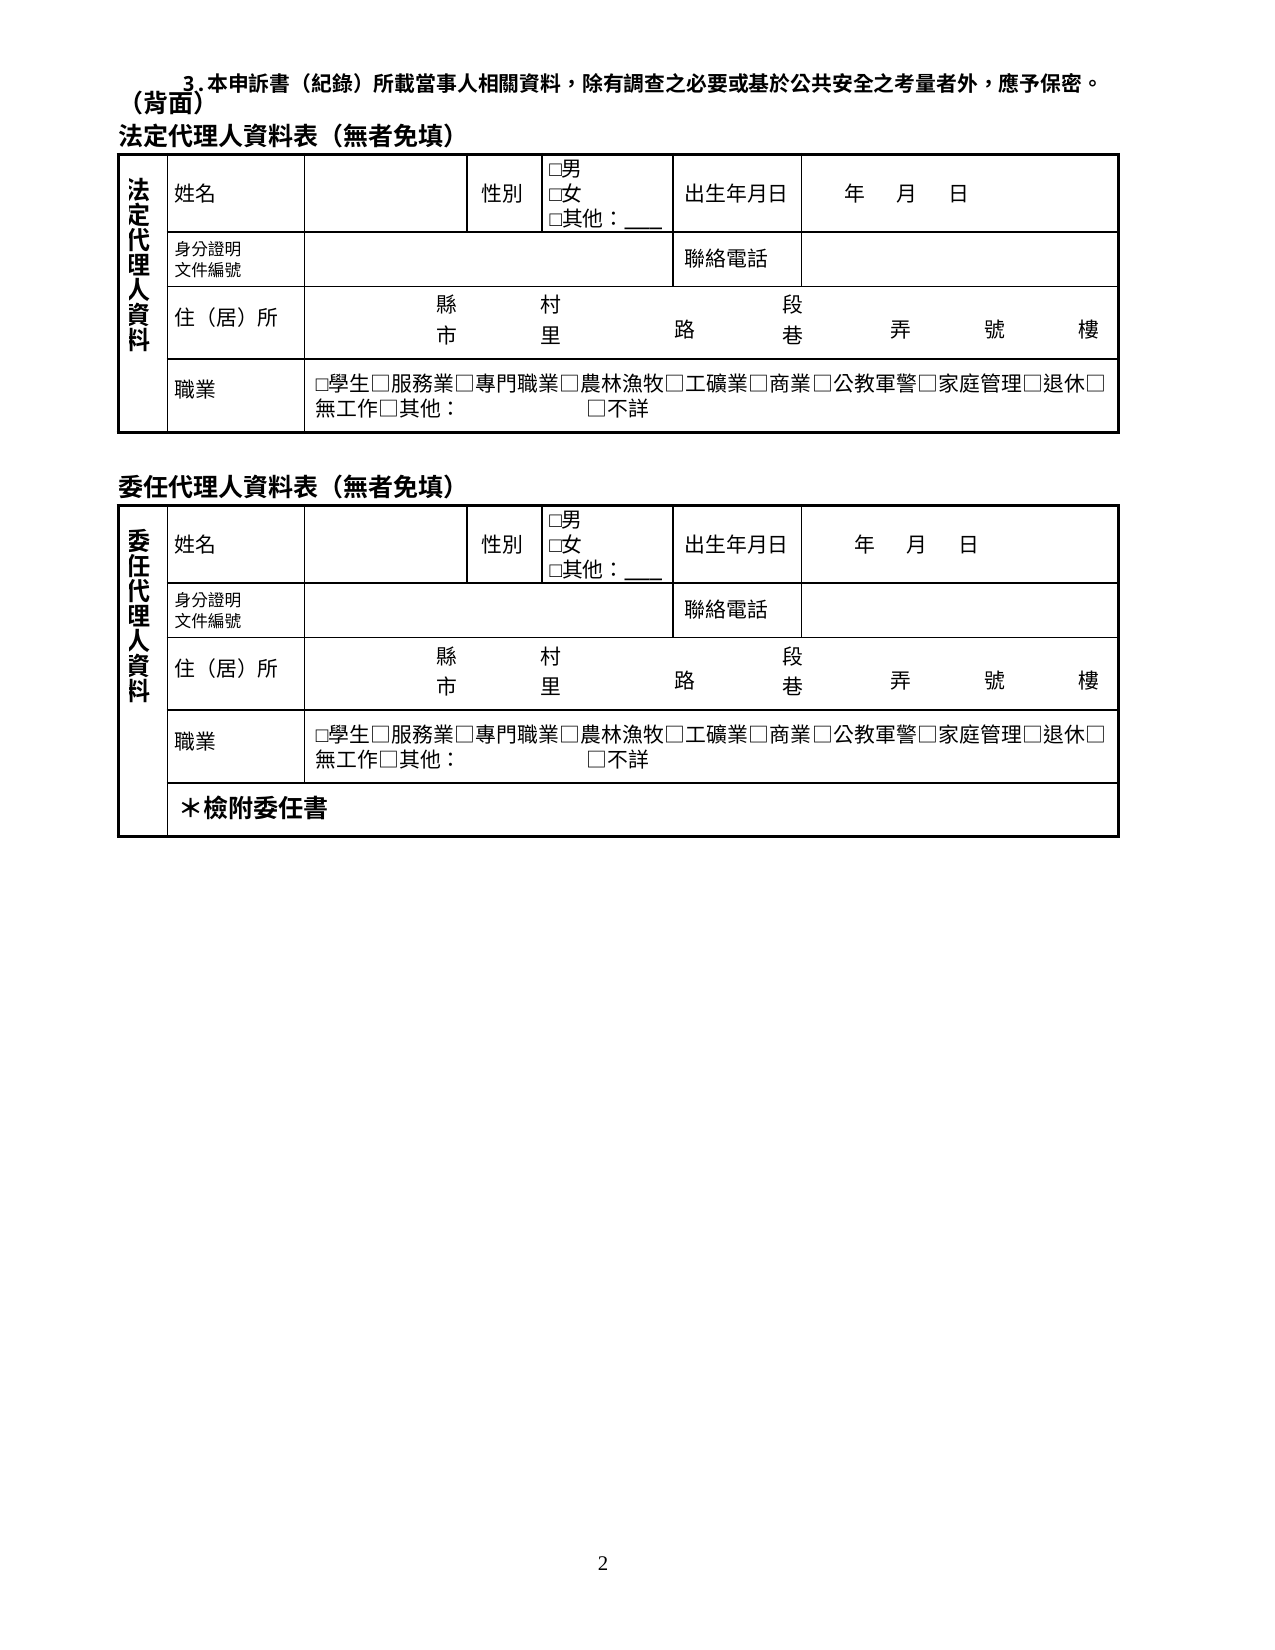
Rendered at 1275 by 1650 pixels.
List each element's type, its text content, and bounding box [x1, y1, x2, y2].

table_cell [802, 584, 1117, 637]
table_header [305, 156, 466, 231]
table_header 出生年月日 [674, 507, 801, 582]
table_cell □學生□服務業□專門職業□農林漁牧□工礦業□商業□公教軍警□家庭管理□退休□無工作□其他： □不詳 [305, 360, 1117, 431]
table_cell [305, 584, 672, 637]
text （背面） [118, 96, 1088, 117]
table_cell 職業 [168, 711, 304, 782]
table_cell ＊檢附委任書 [168, 784, 1117, 835]
table_cell 住（居）所 [168, 638, 304, 709]
table_header □男 □女 □其他：___ [543, 507, 672, 582]
table_header 法定代理人資料 [120, 156, 167, 431]
table_cell 身分證明 文件編號 [168, 584, 304, 637]
text 法定代理人資料表（無者免填） [118, 117, 1088, 153]
table_header 性別 [468, 156, 541, 231]
table_cell 縣市 村里 路 段巷 弄 號 樓 [305, 638, 1117, 709]
table_cell □學生□服務業□專門職業□農林漁牧□工礦業□商業□公教軍警□家庭管理□退休□無工作□其他： □不詳 [305, 711, 1117, 782]
table_cell [802, 233, 1117, 286]
table_header 委任代理人資料 [120, 507, 167, 835]
table_header 姓名 [168, 156, 304, 231]
table_cell 聯絡電話 [674, 584, 801, 637]
text 3.本申訴書（紀錄）所載當事人相關資料，除有調查之必要或基於公共安全之考量者外，應予保密。 [182, 75, 1088, 96]
table_header □男 □女 □其他：___ [543, 156, 672, 231]
table_header 姓名 [168, 507, 304, 582]
text 委任代理人資料表（無者免填） [118, 468, 1088, 504]
table_header 性別 [468, 507, 541, 582]
table_header 年 月 日 [802, 507, 1117, 582]
table_cell 身分證明 文件編號 [168, 233, 304, 286]
table_cell 職業 [168, 360, 304, 431]
table_header [305, 507, 466, 582]
table_cell [305, 233, 672, 286]
table_header 年 月 日 [802, 156, 1117, 231]
table_cell 縣市 村里 路 段巷 弄 號 樓 [305, 287, 1117, 358]
table_cell 住（居）所 [168, 287, 304, 358]
table_cell 聯絡電話 [674, 233, 801, 286]
table_header 出生年月日 [674, 156, 801, 231]
